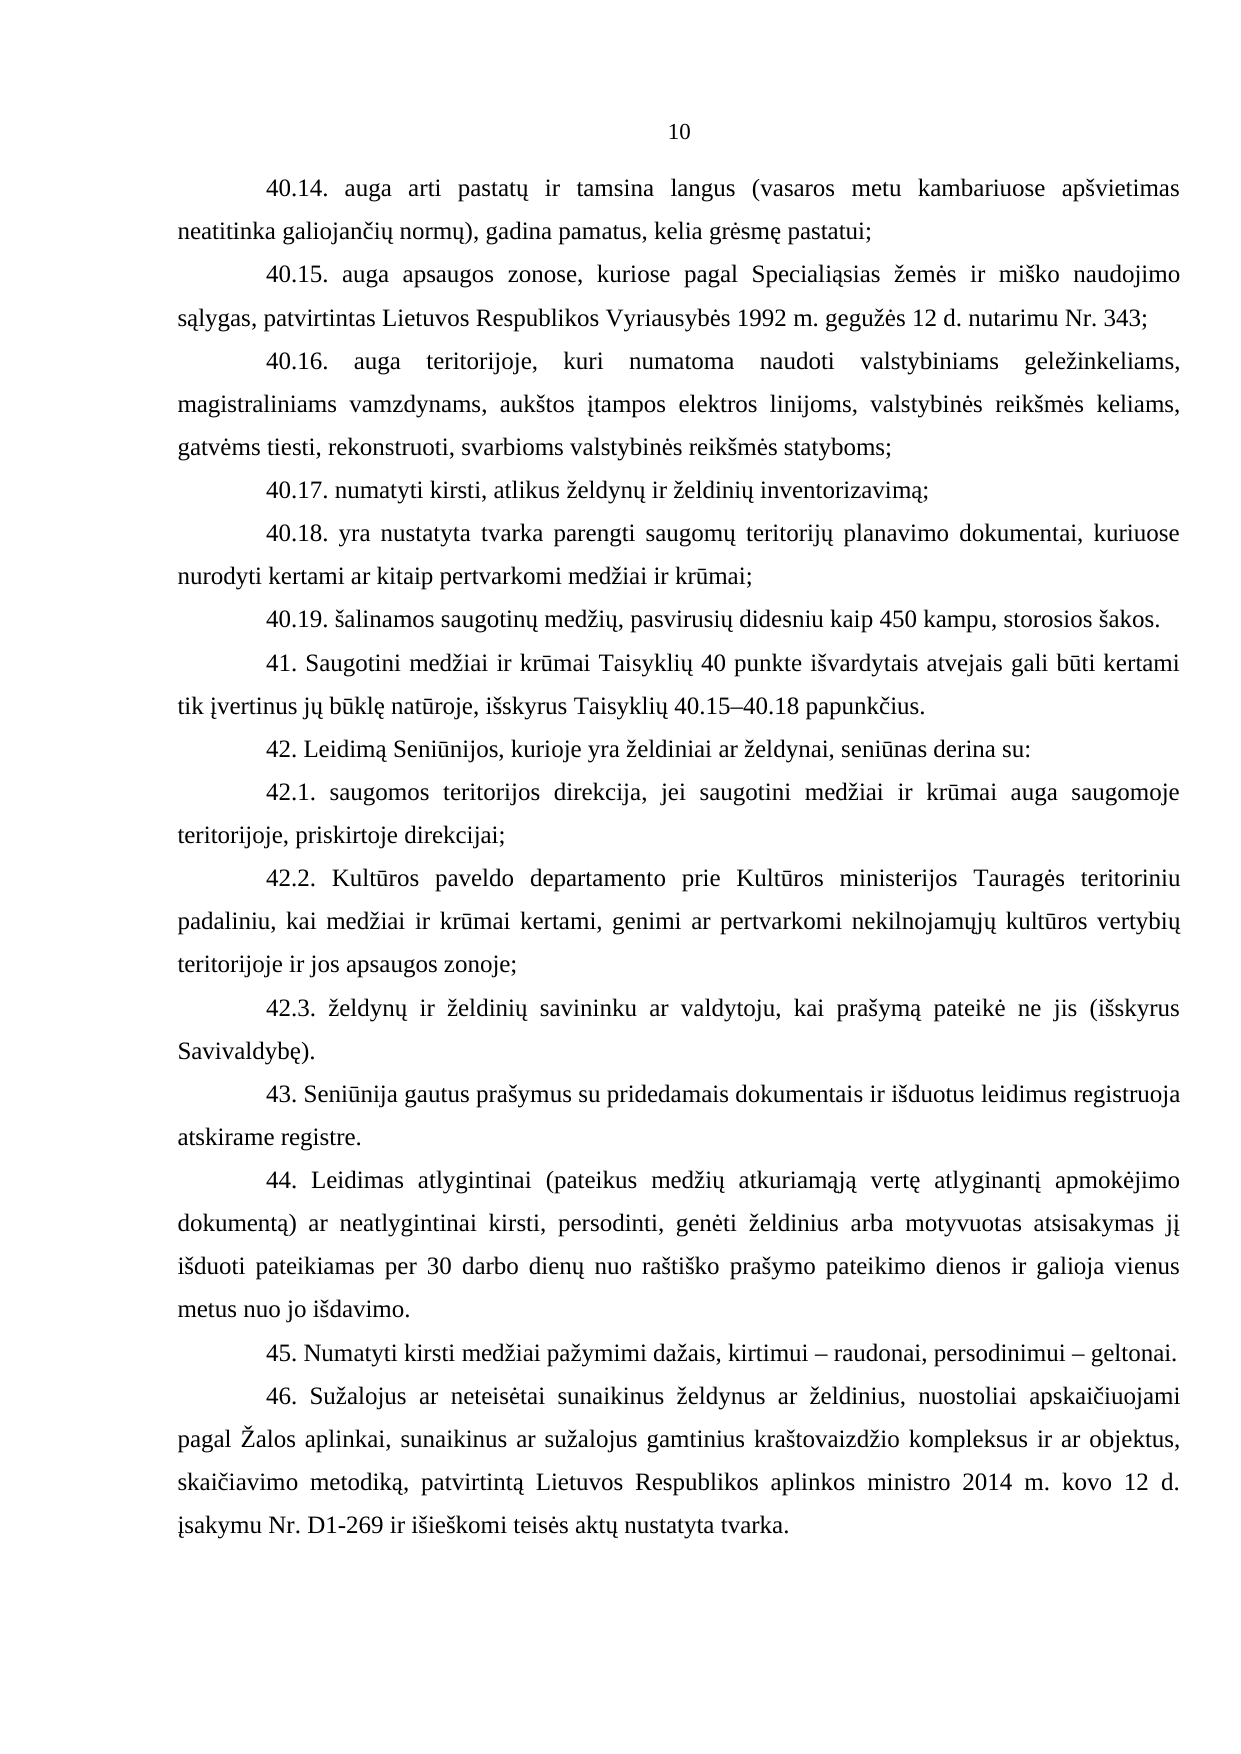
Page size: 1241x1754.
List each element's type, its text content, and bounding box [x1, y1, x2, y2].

text 42.2. Kultūros paveldo departamento prie Kultūros ministerijos Tauragės teritoriniu padaliniu, kai medžiai ir krūmai kertami, genimi ar pertvarkomi nekilnojamųjų kultūros vertybių teritorijoje ir jos apsaugos zonoje; [177, 863, 1181, 978]
text 40.15. auga apsaugos zonose, kuriose pagal Specialiąsias žemės ir miško naudojimo sąlygas, patvirtintas Lietuvos Respublikos Vyriausybės 1992 m. gegužės 12 d. nutarimu Nr. 343; [177, 259, 1181, 331]
text 42.3. želdynų ir želdinių savininku ar valdytoju, kai prašymą pateikė ne jis (išskyrus Savivaldybę). [177, 993, 1181, 1064]
text 40.14. auga arti pastatų ir tamsina langus (vasaros metu kambariuose apšvietimas neatitinka galiojančių normų), gadina pamatus, kelia grėsmę pastatui; [177, 173, 1181, 245]
text 40.17. numatyti kirsti, atlikus želdynų ir želdinių inventorizavimą; [177, 475, 1181, 504]
text 46. Sužalojus ar neteisėtai sunaikinus želdynus ar želdinius, nuostoliai apskaičiuojami pagal Žalos aplinkai, sunaikinus ar sužalojus gamtinius kraštovaizdžio kompleksus ir ar objektus, skaičiavimo metodiką, patvirtintą Lietuvos Respublikos aplinkos ministro 2014 m. kovo 12 d. įsakymu Nr. D1-269 ir išieškomi teisės aktų nustatyta tvarka. [177, 1381, 1181, 1539]
text 43. Seniūnija gautus prašymus su pridedamais dokumentais ir išduotus leidimus registruoja atskirame registre. [177, 1079, 1181, 1151]
text 40.16. auga teritorijoje, kuri numatoma naudoti valstybiniams geležinkeliams, magistraliniams vamzdynams, aukštos įtampos elektros linijoms, valstybinės reikšmės keliams, gatvėms tiesti, rekonstruoti, svarbioms valstybinės reikšmės statyboms; [177, 346, 1181, 461]
text 44. Leidimas atlygintinai (pateikus medžių atkuriamąją vertę atlyginantį apmokėjimo dokumentą) ar neatlygintinai kirsti, persodinti, genėti želdinius arba motyvuotas atsisakymas jį išduoti pateikiamas per 30 darbo dienų nuo raštiško prašymo pateikimo dienos ir galioja vienus metus nuo jo išdavimo. [177, 1165, 1181, 1323]
text 42.1. saugomos teritorijos direkcija, jei saugotini medžiai ir krūmai auga saugomoje teritorijoje, priskirtoje direkcijai; [177, 777, 1181, 849]
text 40.19. šalinamos saugotinų medžių, pasvirusių didesniu kaip 450 kampu, storosios šakos. [177, 604, 1181, 633]
text 40.18. yra nustatyta tvarka parengti saugomų teritorijų planavimo dokumentai, kuriuose nurodyti kertami ar kitaip pertvarkomi medžiai ir krūmai; [177, 518, 1181, 590]
text 45. Numatyti kirsti medžiai pažymimi dažais, kirtimui – raudonai, persodinimui – geltonai. [177, 1338, 1181, 1366]
text 42. Leidimą Seniūnijos, kurioje yra želdiniai ar želdynai, seniūnas derina su: [177, 734, 1181, 763]
text 41. Saugotini medžiai ir krūmai Taisyklių 40 punkte išvardytais atvejais gali būti kertami tik įvertinus jų būklę natūroje, išskyrus Taisyklių 40.15–40.18 papunkčius. [177, 648, 1181, 719]
